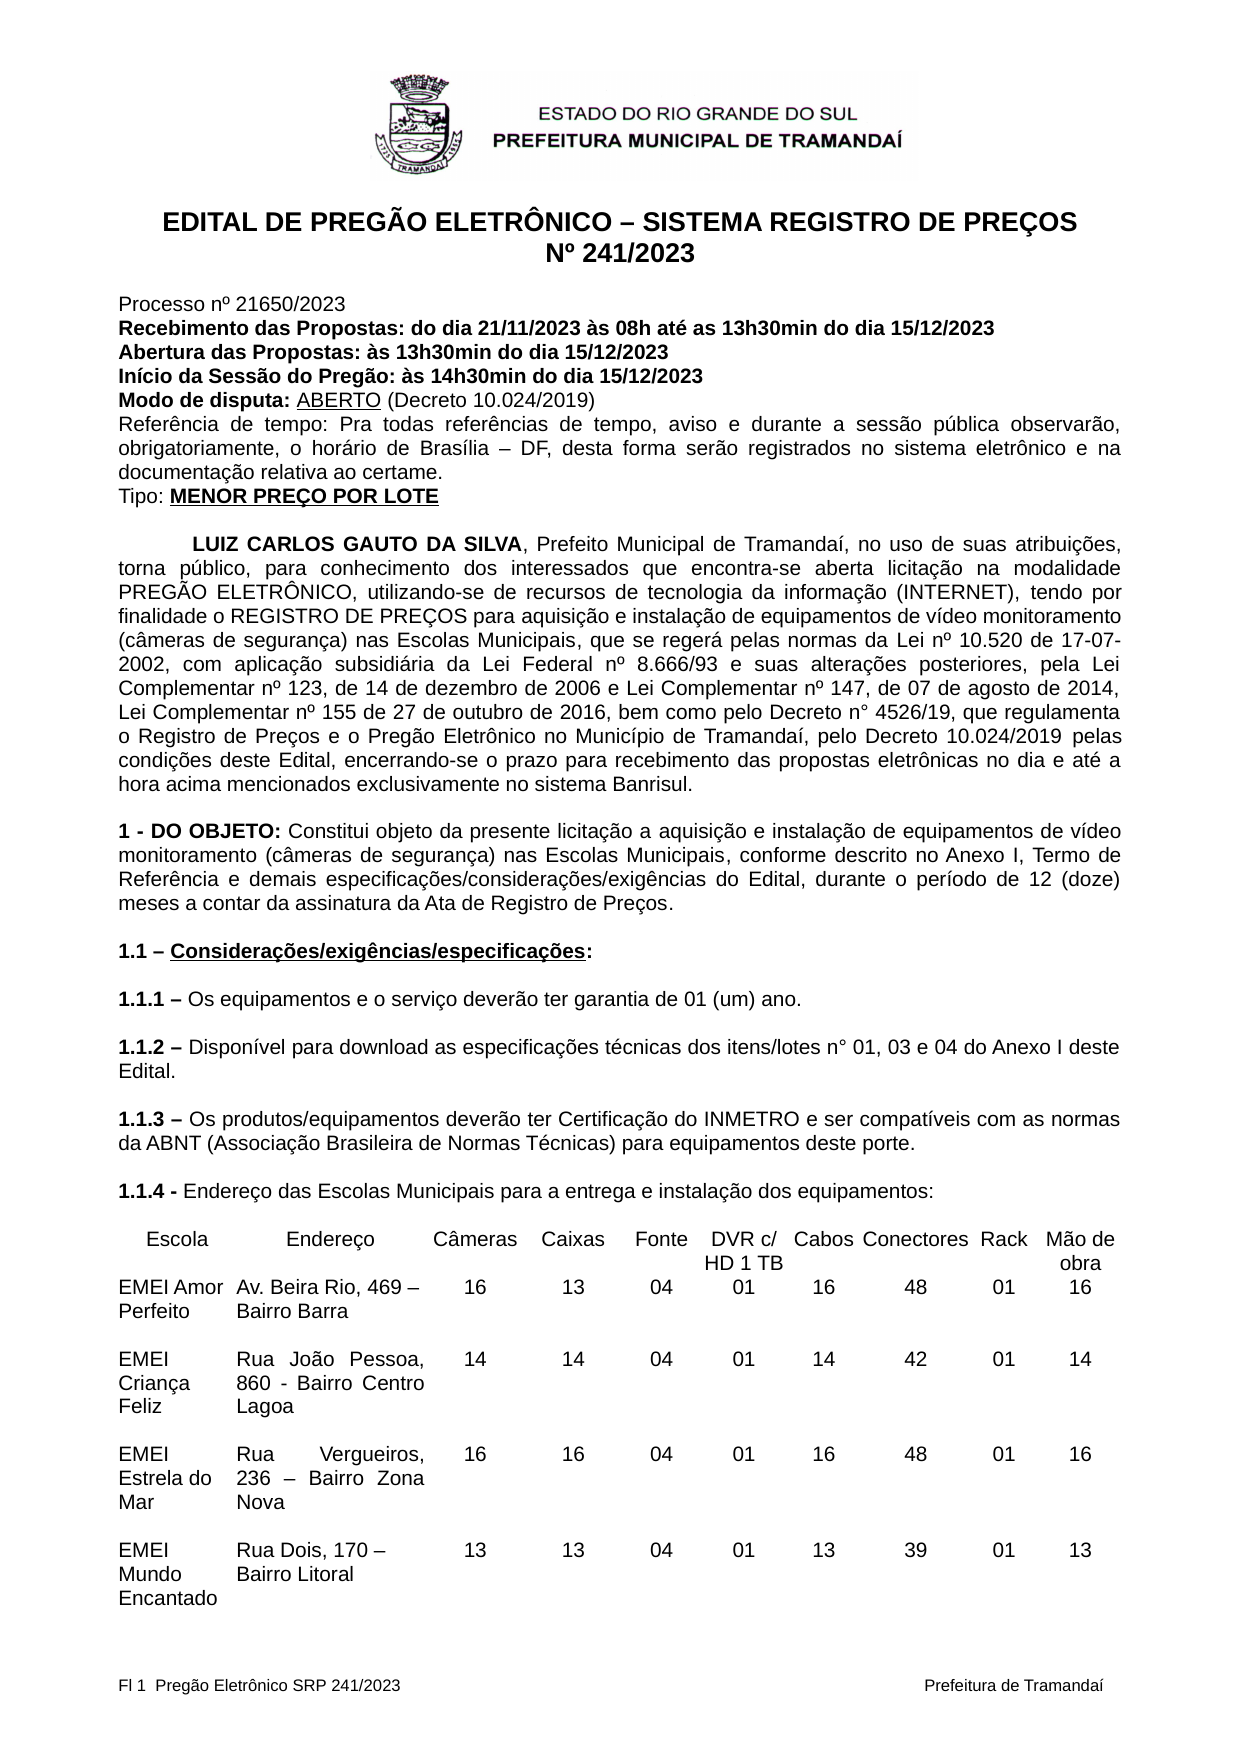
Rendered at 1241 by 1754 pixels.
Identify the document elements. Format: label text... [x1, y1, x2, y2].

table_cell 04 [621, 1346, 702, 1442]
table_cell 14 [785, 1346, 862, 1442]
table_cell 14 [425, 1346, 526, 1442]
table_cell 13 [526, 1538, 621, 1634]
table_cell 13 [425, 1538, 526, 1634]
text EDITAL DE PREGÃO ELETRÔNICO – SISTEMA REGISTRO DE PREÇOS Nº 241/2023 [118, 206, 1122, 268]
table_cell 01 [969, 1538, 1039, 1634]
table_cell 01 [969, 1346, 1039, 1442]
text Tipo: MENOR PREÇO POR LOTE [118, 484, 1122, 508]
table_cell 16 [425, 1275, 526, 1346]
table_cell 48 [862, 1442, 969, 1538]
table_cell 01 [969, 1442, 1039, 1538]
table_cell 14 [1039, 1346, 1122, 1442]
table_cell 48 [862, 1275, 969, 1346]
table_cell 04 [621, 1442, 702, 1538]
text 1.1.1 – Os equipamentos e o serviço deverão ter garantia de 01 (um) ano. [118, 987, 1122, 1011]
table_header Endereço [236, 1227, 424, 1274]
table_cell Rua Vergueiros, 236 – Bairro Zona Nova [236, 1442, 424, 1538]
table_cell 16 [425, 1442, 526, 1538]
text Recebimento das Propostas: do dia 21/11/2023 às 08h até as 13h30min do dia 15/12/2023 [118, 316, 1122, 340]
table_cell Av. Beira Rio, 469 – Bairro Barra [236, 1275, 424, 1346]
text 1.1.3 – Os produtos/equipamentos deverão ter Certificação do INMETRO e ser compatíveis com as normas da ABNT (Associação Brasileira de Normas Técnicas) para equipamentos deste porte. [118, 1107, 1122, 1155]
table_header Mão de obra [1039, 1227, 1122, 1274]
table_cell Rua Dois, 170 – Bairro Litoral [236, 1538, 424, 1634]
table_cell 13 [785, 1538, 862, 1634]
table_header Conectores [862, 1227, 969, 1274]
text 1.1 – Considerações/exigências/especificações: [118, 939, 1122, 963]
table_header DVR c/ HD 1 TB [702, 1227, 785, 1274]
table_cell 04 [621, 1538, 702, 1634]
table_cell EMEI Estrela do Mar [118, 1442, 236, 1538]
table_cell 01 [969, 1275, 1039, 1346]
table_header Cabos [785, 1227, 862, 1274]
table_cell 04 [621, 1275, 702, 1346]
table_cell 13 [1039, 1538, 1122, 1634]
table_cell 14 [526, 1346, 621, 1442]
text Abertura das Propostas: às 13h30min do dia 15/12/2023 [118, 340, 1122, 364]
text Processo nº 21650/2023 [118, 292, 1122, 316]
text 1.1.4 - Endereço das Escolas Municipais para a entrega e instalação dos equipamentos: [118, 1179, 1122, 1203]
text Modo de disputa: ABERTO (Decreto 10.024/2019) [118, 388, 1122, 412]
text 1.1.2 – Disponível para download as especificações técnicas dos itens/lotes n° 01, 03 e 04 do Anexo I deste Edital. [118, 1035, 1122, 1083]
table_header Fonte [621, 1227, 702, 1274]
picture [370, 71, 919, 181]
table_cell 01 [702, 1275, 785, 1346]
table_cell 16 [785, 1275, 862, 1346]
table_header Caixas [526, 1227, 621, 1274]
text 1 - DO OBJETO: Constitui objeto da presente licitação a aquisição e instalação de equipamentos de vídeo monitoramento (câmeras de segurança) nas Escolas Municipais, conforme descrito no Anexo I, Termo de Referência e demais especificações/considerações/exigências do Edital, durante o período de 12 (doze) meses a contar da assinatura da Ata de Registro de Preços. [118, 819, 1122, 915]
table_cell 42 [862, 1346, 969, 1442]
table_cell Rua João Pessoa, 860 - Bairro Centro Lagoa [236, 1346, 424, 1442]
table_cell 16 [1039, 1442, 1122, 1538]
table_cell 16 [526, 1442, 621, 1538]
table_header Escola [118, 1227, 236, 1274]
table_cell 01 [702, 1442, 785, 1538]
table_cell 01 [702, 1346, 785, 1442]
table_cell 16 [1039, 1275, 1122, 1346]
table_cell 13 [526, 1275, 621, 1346]
table_cell 39 [862, 1538, 969, 1634]
table_header Rack [969, 1227, 1039, 1274]
text Referência de tempo: Pra todas referências de tempo, aviso e durante a sessão pública observarão, obrigatoriamente, o horário de Brasília – DF, desta forma serão registrados no sistema eletrônico e na documentação relativa ao certame. [118, 412, 1122, 484]
table_cell 01 [702, 1538, 785, 1634]
text Início da Sessão do Pregão: às 14h30min do dia 15/12/2023 [118, 364, 1122, 388]
text LUIZ CARLOS GAUTO DA SILVA, Prefeito Municipal de Tramandaí, no uso de suas atribuições, torna público, para conhecimento dos interessados que encontra-se aberta licitação na modalidade PREGÃO ELETRÔNICO, utilizando-se de recursos de tecnologia da informação (INTERNET), tendo por finalidade o REGISTRO DE PREÇOS para aquisição e instalação de equipamentos de vídeo monitoramento (câmeras de segurança) nas Escolas Municipais, que se regerá pelas normas da Lei nº 10.520 de 17-07-2002, com aplicação subsidiária da Lei Federal nº 8.666/93 e suas alterações posteriores, pela Lei Complementar nº 123, de 14 de dezembro de 2006 e Lei Complementar nº 147, de 07 de agosto de 2014, Lei Complementar nº 155 de 27 de outubro de 2016, bem como pelo Decreto n° 4526/19, que regulamenta o Registro de Preços e o Pregão Eletrônico no Município de Tramandaí, pelo Decreto 10.024/2019 pelas condições deste Edital, encerrando-se o prazo para recebimento das propostas eletrônicas no dia e até a hora acima mencionados exclusivamente no sistema Banrisul. [118, 532, 1122, 795]
table_cell 16 [785, 1442, 862, 1538]
table_cell EMEI Mundo Encantado [118, 1538, 236, 1634]
table_cell EMEI Amor Perfeito [118, 1275, 236, 1346]
table_header Câmeras [425, 1227, 526, 1274]
table_cell EMEI Criança Feliz [118, 1346, 236, 1442]
